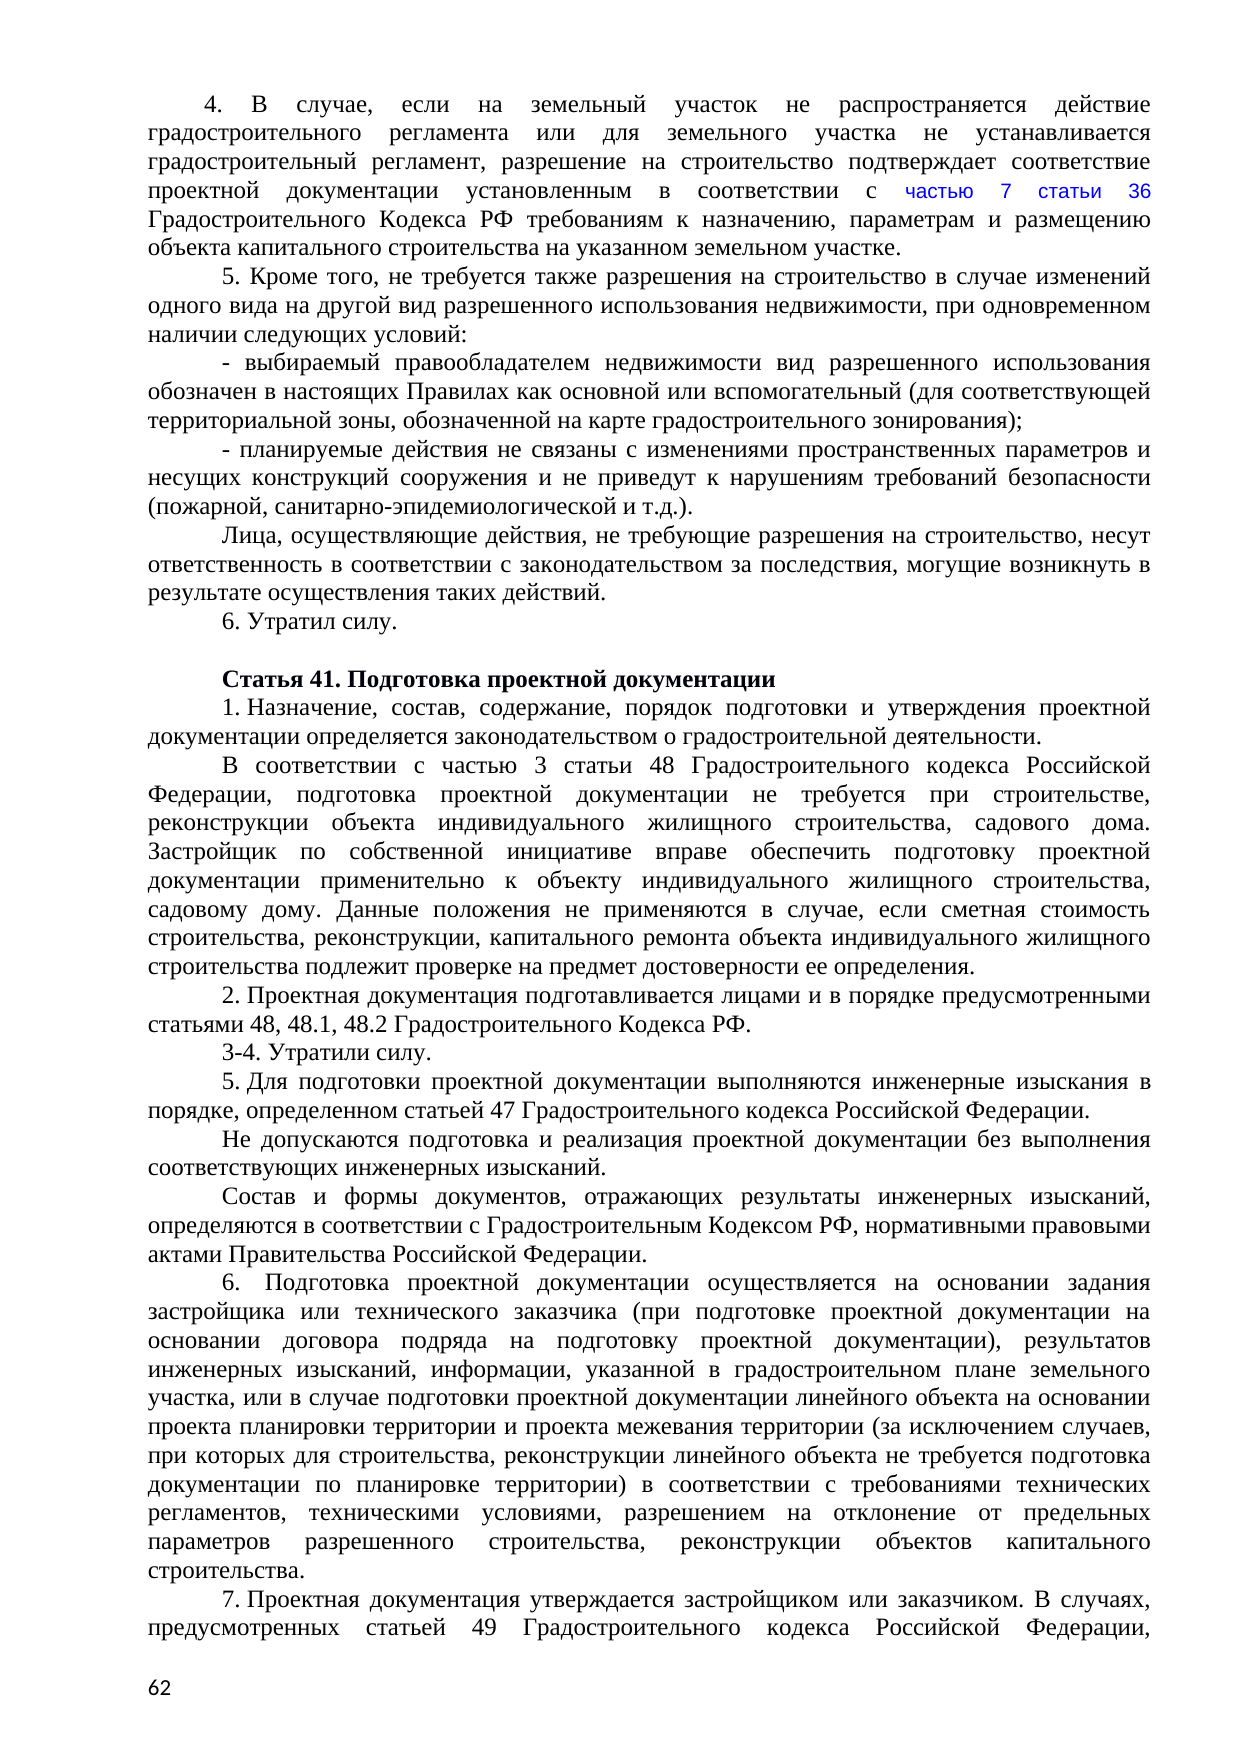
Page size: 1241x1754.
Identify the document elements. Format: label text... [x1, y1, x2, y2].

text 3-4. Утратили силу. [148, 1037, 1152, 1066]
text 6. Подготовка проектной документации осуществляется на основании задания застройщика или технического заказчика (при подготовке проектной документации на основании договора подряда на подготовку проектной документации), результатов инженерных изысканий, информации, указанной в градостроительном плане земельного участка, или в случае подготовки проектной документации линейного объекта на основании проекта планировки территории и проекта межевания территории (за исключением случаев, при которых для строительства, реконструкции линейного объекта не требуется подготовка документации по планировке территории) в соответствии с требованиями технических регламентов, техническими условиями, разрешением на отклонение от предельных параметров разрешенного строительства, реконструкции объектов капитального строительства. [148, 1267, 1152, 1584]
text Не допускаются подготовка и реализация проектной документации без выполнения соответствующих инженерных изысканий. [148, 1124, 1152, 1181]
text - выбираемый правообладателем недвижимости вид разрешенного использования обозначен в настоящих Правилах как основной или вспомогательный (для соответствующей территориальной зоны, обозначенной на карте градостроительного зонирования); [148, 347, 1152, 434]
text Состав и формы документов, отражающих результаты инженерных изысканий, определяются в соответствии с Градостроительным Кодексом РФ, нормативными правовыми актами Правительства Российской Федерации. [148, 1181, 1152, 1267]
text Лица, осуществляющие действия, не требующие разрешения на строительство, несут ответственность в соответствии с законодательством за последствия, могущие возникнуть в результате осуществления таких действий. [148, 520, 1152, 606]
text 7. Проектная документация утверждается застройщиком или заказчиком. В случаях, предусмотренных статьей 49 Градостроительного кодекса Российской Федерации, [148, 1584, 1152, 1641]
text 2. Проектная документация подготавливается лицами и в порядке предусмотренными статьями 48, 48.1, 48.2 Градостроительного Кодекса РФ. [148, 980, 1152, 1037]
subtitle Статья 41. Подготовка проектной документации [148, 664, 1152, 692]
text 6. Утратил силу. [148, 606, 1152, 635]
text 1. Назначение, состав, содержание, порядок подготовки и утверждения проектной документации определяется законодательством о градостроительной деятельности. [148, 692, 1152, 750]
text 4. В случае, если на земельный участок не распространяется действие градостроительного регламента или для земельного участка не устанавливается градостроительный регламент, разрешение на строительство подтверждает соответствие проектной документации установленным в соответствии с частью 7 статьи 36 Градостроительного Кодекса РФ требованиям к назначению, параметрам и размещению объекта капитального строительства на указанном земельном участке. [148, 89, 1152, 261]
text 5. Кроме того, не требуется также разрешения на строительство в случае изменений одного вида на другой вид разрешенного использования недвижимости, при одновременном наличии следующих условий: [148, 261, 1152, 347]
text 5. Для подготовки проектной документации выполняются инженерные изыскания в порядке, определенном статьей 47 Градостроительного кодекса Российской Федерации. [148, 1066, 1152, 1124]
text В соответствии с частью 3 статьи 48 Градостроительного кодекса Российской Федерации, подготовка проектной документации не требуется при строительстве, реконструкции объекта индивидуального жилищного строительства, садового дома. Застройщик по собственной инициативе вправе обеспечить подготовку проектной документации применительно к объекту индивидуального жилищного строительства, садовому дому. Данные положения не применяются в случае, если сметная стоимость строительства, реконструкции, капитального ремонта объекта индивидуального жилищного строительства подлежит проверке на предмет достоверности ее определения. [148, 750, 1152, 980]
text - планируемые действия не связаны с изменениями пространственных параметров и несущих конструкций сооружения и не приведут к нарушениям требований безопасности (пожарной, санитарно-эпидемиологической и т.д.). [148, 434, 1152, 520]
